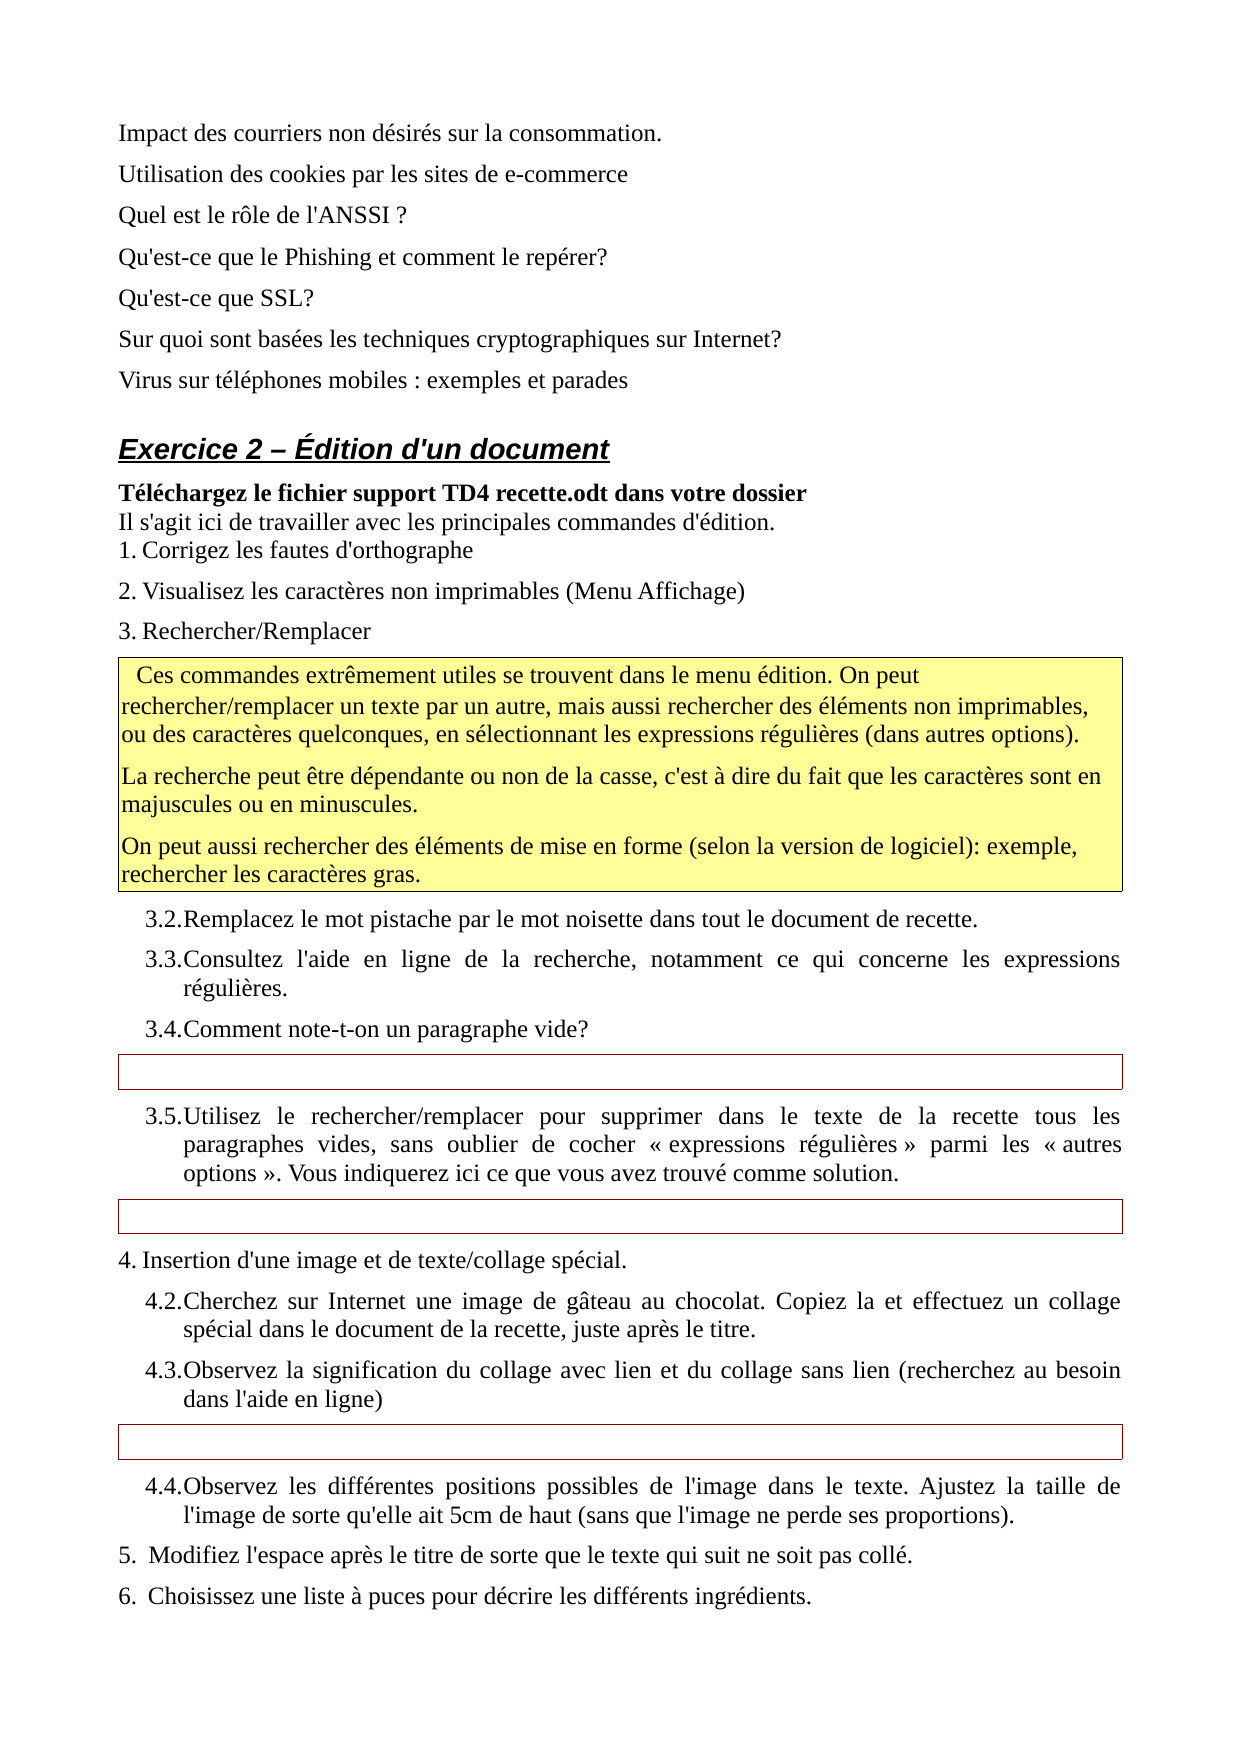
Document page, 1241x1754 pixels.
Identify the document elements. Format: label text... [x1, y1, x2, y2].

list Visualisez les caractères non imprimables (Menu Affichage) [118, 576, 1122, 605]
list Corrigez les fautes d'orthographe [118, 535, 1122, 564]
text La recherche peut être dépendante ou non de la casse, c'est à dire du fait que les caractères sont en majuscules ou en minuscules. [119, 758, 1122, 818]
list Utilisez le rechercher/remplacer pour supprimer dans le texte de la recette tous les paragraphes vides, sans oublier de cocher « expressions régulières » parmi les « autres options ». Vous indiquerez ici ce que vous avez trouvé comme solution. [145, 1101, 1122, 1187]
list Modifiez l'espace après le titre de sorte que le texte qui suit ne soit pas collé. [118, 1540, 1122, 1569]
text Ces commandes extrêmement utiles se trouvent dans le menu édition. On peut rechercher/remplacer un texte par un autre, mais aussi rechercher des éléments non imprimables, ou des caractères quelconques, en sélectionnant les expressions régulières (dans autres options). [119, 658, 1122, 748]
list Insertion d'une image et de texte/collage spécial. [118, 1245, 1122, 1274]
text Sur quoi sont basées les techniques cryptographiques sur Internet? [118, 324, 1122, 353]
text Il s'agit ici de travailler avec les principales commandes d'édition. [118, 507, 1122, 535]
list Choisissez une liste à puces pour décrire les différents ingrédients. [118, 1581, 1122, 1609]
list Consultez l'aide en ligne de la recherche, notamment ce qui concerne les expressions régulières. [145, 944, 1122, 1002]
list Comment note-t-on un paragraphe vide? [145, 1014, 1122, 1042]
list Rechercher/Remplacer [118, 616, 1122, 645]
list Observez la signification du collage avec lien et du collage sans lien (recherchez au besoin dans l'aide en ligne) [145, 1355, 1122, 1413]
text Impact des courriers non désirés sur la consommation. [118, 118, 1122, 147]
list Cherchez sur Internet une image de gâteau au chocolat. Copiez la et effectuez un collage spécial dans le document de la recette, juste après le titre. [145, 1286, 1122, 1343]
list Observez les différentes positions possibles de l'image dans le texte. Ajustez la taille de l'image de sorte qu'elle ait 5cm de haut (sans que l'image ne perde ses proportions). [145, 1471, 1122, 1528]
text Téléchargez le fichier support TD4 recette.odt dans votre dossier [118, 478, 1122, 507]
text Virus sur téléphones mobiles : exemples et parades [118, 366, 1122, 394]
text Qu'est-ce que SSL? [118, 283, 1122, 312]
list Remplacez le mot pistache par le mot noisette dans tout le document de recette. [145, 904, 1122, 933]
text On peut aussi rechercher des éléments de mise en forme (selon la version de logiciel): exemple, rechercher les caractères gras. [119, 828, 1122, 891]
text Quel est le rôle de l'ANSSI ? [118, 201, 1122, 229]
subtitle Exercice 2 – Édition d'un document [118, 432, 1122, 465]
text Utilisation des cookies par les sites de e-commerce [118, 159, 1122, 188]
text Qu'est-ce que le Phishing et comment le repérer? [118, 242, 1122, 271]
